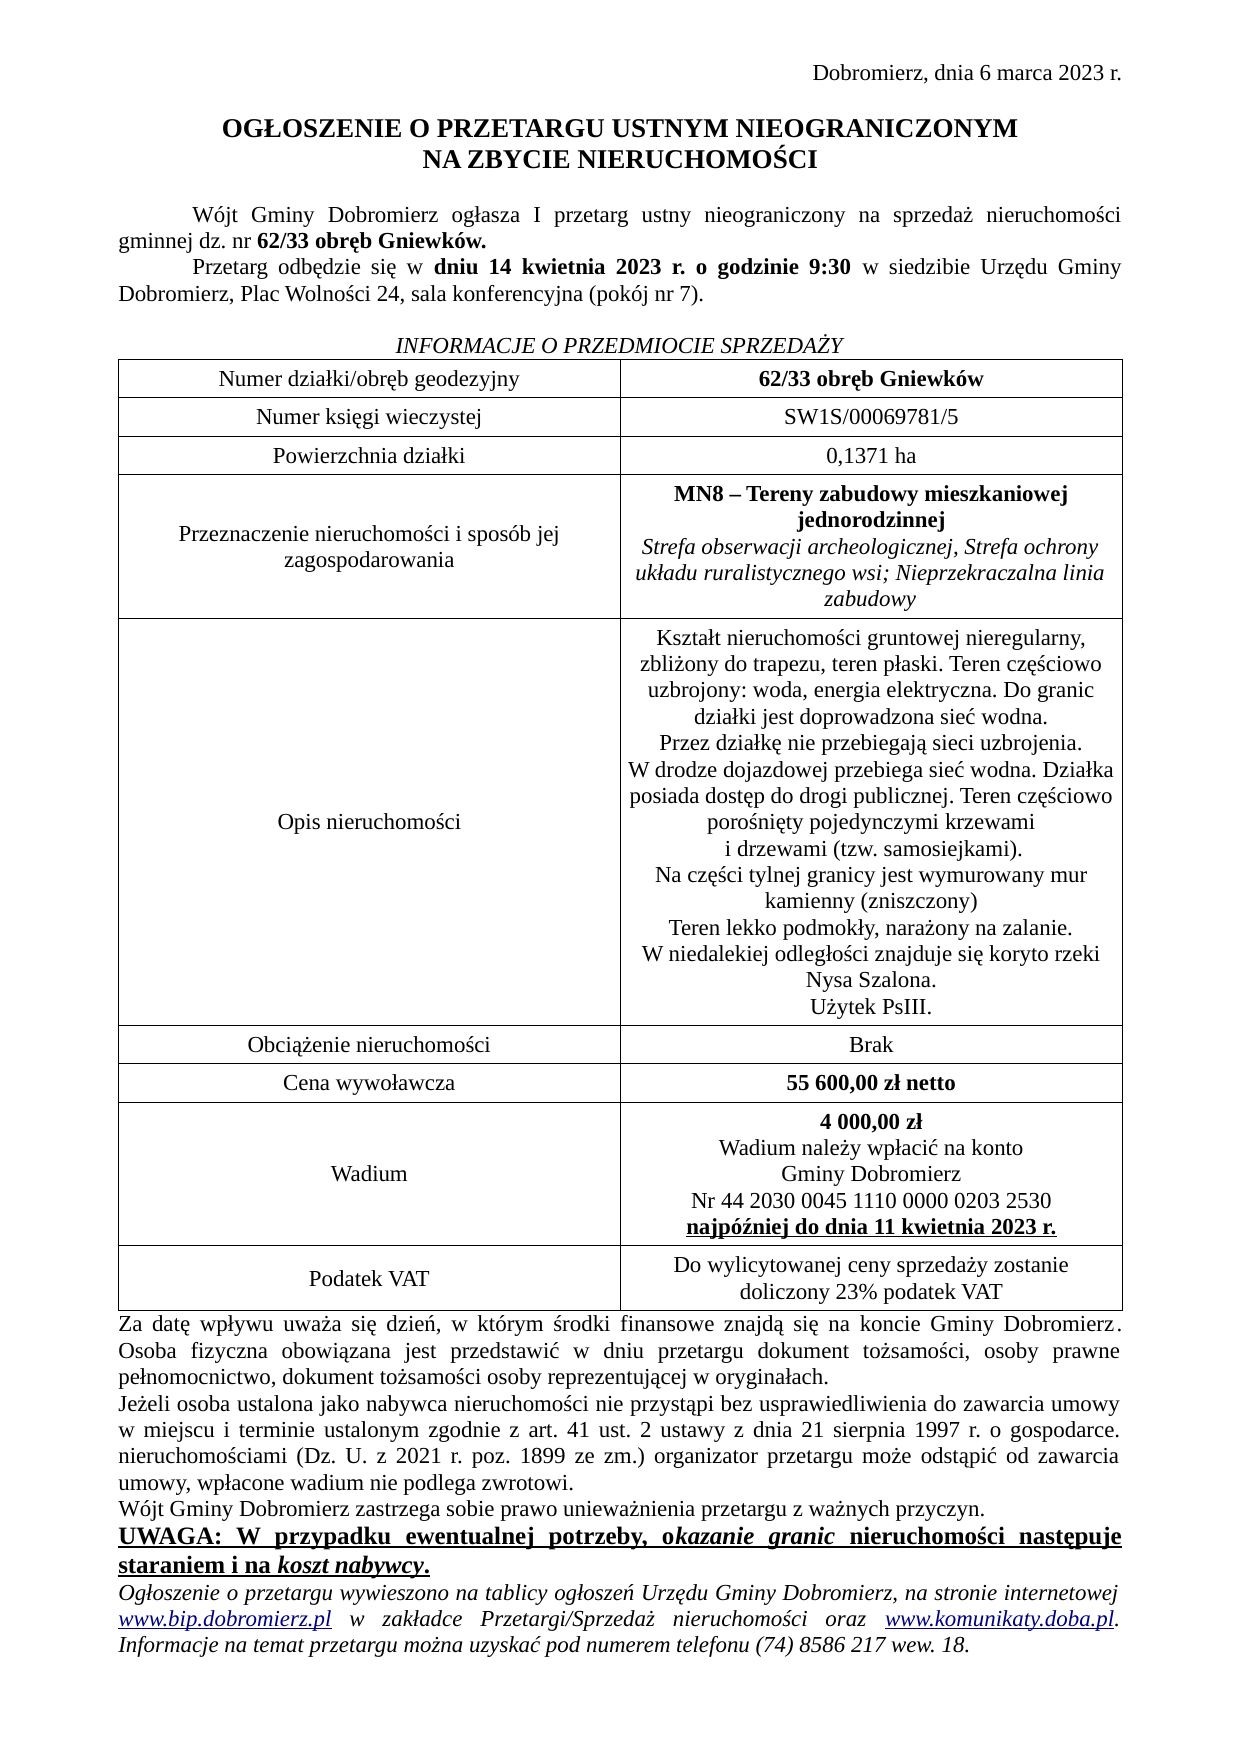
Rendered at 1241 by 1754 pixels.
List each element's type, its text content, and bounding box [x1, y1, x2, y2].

text staraniem i na koszt nabywcy. [118, 1548, 1122, 1579]
table_cell Wadium [119, 1103, 620, 1245]
text Za datę wpływu uważa się dzień, w którym środki finansowe znajdą się na koncie Gminy Dobromierz. Osoba fizyczna obowiązana jest przedstawić w dniu przetargu dokument tożsamości, osoby prawne pełnomocnictwo, dokument tożsamości osoby reprezentującej w oryginałach. [118, 1311, 1122, 1389]
text Wójt Gminy Dobromierz ogłasza I przetarg ustny nieograniczony na sprzedaż nieruchomości gminnej dz. nr 62/33 obręb Gniewków. [118, 201, 1122, 253]
table_cell MN8 – Tereny zabudowy mieszkaniowej jednorodzinnej Strefa obserwacji archeologicznej, Strefa ochrony układu ruralistycznego wsi; Nieprzekraczalna linia zabudowy [621, 475, 1122, 618]
table_cell Brak [621, 1026, 1122, 1063]
table_header Numer działki/obręb geodezyjny [119, 360, 620, 397]
table_cell Kształt nieruchomości gruntowej nieregularny, zbliżony do trapezu, teren płaski. Teren częściowo uzbrojony: woda, energia elektryczna. Do granic działki jest doprowadzona sieć wodna. Przez działkę nie przebiegają sieci uzbrojenia. W drodze dojazdowej przebiega sieć wodna. Działka posiada dostęp do drogi publicznej. Teren częściowo porośnięty pojedynczymi krzewami i drzewami (tzw. samosiejkami). Na części tylnej granicy jest wymurowany mur kamienny (zniszczony) Teren lekko podmokły, narażony na zalanie. W niedalekiej odległości znajduje się koryto rzeki Nysa Szalona. Użytek PsIII. [621, 619, 1122, 1025]
table_cell Powierzchnia działki [119, 437, 620, 474]
text Jeżeli osoba ustalona jako nabywca nieruchomości nie przystąpi bez usprawiedliwienia do zawarcia umowy w miejscu i terminie ustalonym zgodnie z art. 41 ust. 2 ustawy z dnia 21 sierpnia 1997 r. o gospodarce. nieruchomościami (Dz. U. z 2021 r. poz. 1899 ze zm.) organizator przetargu może odstąpić od zawarcia umowy, wpłacone wadium nie podlega zwrotowi. [118, 1389, 1122, 1495]
table_cell 4 000,00 zł Wadium należy wpłacić na konto Gminy Dobromierz Nr 44 2030 0045 1110 0000 0203 2530 najpóźniej do dnia 11 kwietnia 2023 r. [621, 1103, 1122, 1245]
table_cell 55 600,00 zł netto [621, 1064, 1122, 1102]
table_cell 0,1371 ha [621, 437, 1122, 474]
text Wójt Gminy Dobromierz zastrzega sobie prawo unieważnienia przetargu z ważnych przyczyn. [118, 1495, 1122, 1521]
text OGŁOSZENIE O PRZETARGU USTNYM NIEOGRANICZONYM [118, 112, 1122, 143]
text Przetarg odbędzie się w dniu 14 kwietnia 2023 r. o godzinie 9:30 w siedzibie Urzędu Gminy Dobromierz, Plac Wolności 24, sala konferencyjna (pokój nr 7). [118, 253, 1122, 306]
table_cell Obciążenie nieruchomości [119, 1026, 620, 1063]
table_header 62/33 obręb Gniewków [621, 360, 1122, 397]
text NA ZBYCIE NIERUCHOMOŚCI [118, 143, 1122, 174]
table_cell Podatek VAT [119, 1246, 620, 1310]
table_cell Opis nieruchomości [119, 619, 620, 1025]
table_cell Przeznaczenie nieruchomości i sposób jej zagospodarowania [119, 475, 620, 618]
text UWAGA: W przypadku ewentualnej potrzeby, okazanie granic nieruchomości następuje [118, 1521, 1122, 1546]
table_cell Do wylicytowanej ceny sprzedaży zostanie doliczony 23% podatek VAT [621, 1246, 1122, 1310]
table_cell SW1S/00069781/5 [621, 398, 1122, 436]
table_cell Numer księgi wieczystej [119, 398, 620, 436]
text INFORMACJE O PRZEDMIOCIE SPRZEDAŻY [118, 332, 1122, 359]
text Ogłoszenie o przetargu wywieszono na tablicy ogłoszeń Urzędu Gminy Dobromierz, na stronie internetowej www.bip.dobromierz.pl w zakładce Przetargi/Sprzedaż nieruchomości oraz www.komunikaty.doba.pl. Informacje na temat przetargu można uzyskać pod numerem telefonu (74) 8586 217 wew. 18. [118, 1579, 1122, 1658]
table_cell Cena wywoławcza [119, 1064, 620, 1102]
text Dobromierz, dnia 6 marca 2023 r. [118, 59, 1122, 86]
